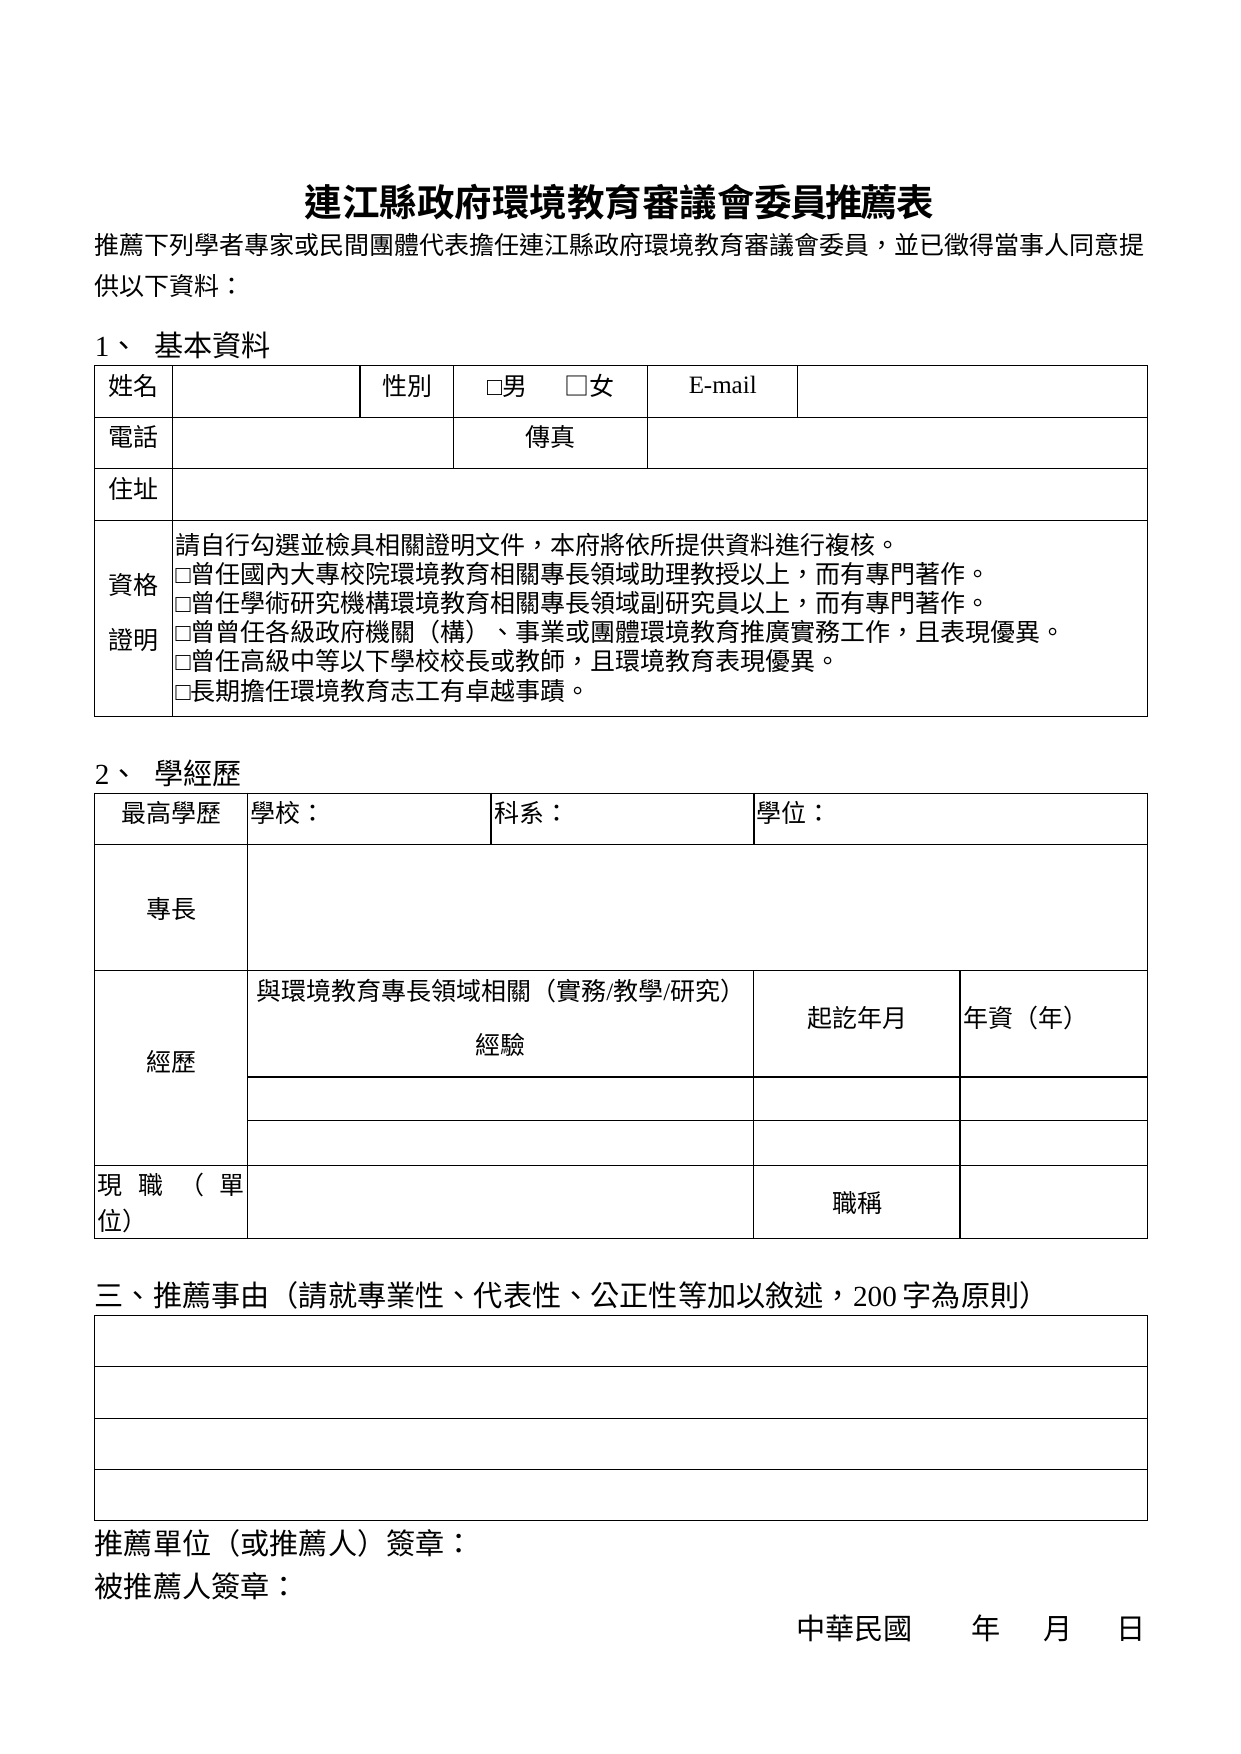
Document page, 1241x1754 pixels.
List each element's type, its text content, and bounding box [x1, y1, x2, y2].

table_cell [961, 1121, 1147, 1164]
table_cell 起訖年月 [754, 971, 959, 1076]
table_cell 資格證明 [95, 521, 172, 716]
table_cell 年資（年） [961, 971, 1147, 1076]
table_cell [248, 845, 1147, 970]
table_header 姓名 [95, 366, 172, 417]
table_cell [248, 1078, 753, 1120]
table_header 學校： [248, 794, 490, 844]
text 三、推薦事由（請就專業性、代表性、公正性等加以敘述，200字為原則） [94, 1273, 1146, 1315]
text 連江縣政府環境教育審議會委員推薦表 [94, 158, 1146, 221]
table_cell [95, 1367, 1147, 1417]
table_cell 電話 [95, 418, 172, 468]
table_header 最高學歷 [95, 794, 247, 844]
text 中華民國 年 月 日 [94, 1606, 1146, 1648]
table_header [173, 366, 359, 417]
text 推薦下列學者專家或民間團體代表擔任連江縣政府環境教育審議會委員，並已徵得當事人同意提供以下資料： [94, 221, 1146, 304]
table_cell [173, 469, 1147, 520]
table_cell 職稱 [754, 1166, 959, 1238]
text 被推薦人簽章： [94, 1563, 1146, 1606]
table_cell 與環境教育專長領域相關（實務/教學/研究）經驗 [248, 971, 753, 1076]
table_cell 住址 [95, 469, 172, 520]
table_cell 經歷 [95, 971, 247, 1164]
table_header 學位： [755, 794, 1147, 844]
list 基本資料 [94, 323, 1146, 365]
table_header 性別 [361, 366, 453, 417]
table_cell 現職（單位） [95, 1166, 247, 1238]
table_header [798, 366, 1147, 417]
table_cell [248, 1166, 753, 1238]
table_cell [754, 1121, 959, 1164]
table_cell [173, 418, 453, 468]
table_cell [961, 1166, 1147, 1238]
table_cell [95, 1470, 1147, 1520]
table_cell [961, 1078, 1147, 1120]
table_cell [248, 1121, 753, 1164]
table_header 科系： [492, 794, 753, 844]
table_header □男 □女 [454, 366, 647, 417]
table_cell 請自行勾選並檢具相關證明文件，本府將依所提供資料進行複核。 □曾任國內大專校院環境教育相關專長領域助理教授以上，而有專門著作。 □曾任學術研究機構環境教育相關專長領域副研究員以上，而有專門著作。 □曾曾任各級政府機關（構）、事業或團體環境教育推廣實務工作，且表現優異。 □曾任高級中等以下學校校長或教師，且環境教育表現優異。 □長期擔任環境教育志工有卓越事蹟。 [173, 521, 1147, 716]
list 學經歷 [94, 750, 1146, 792]
table_cell 專長 [95, 845, 247, 970]
table_header [95, 1316, 1147, 1366]
table_cell [95, 1419, 1147, 1469]
table_cell [648, 418, 1147, 468]
table_cell 傳真 [454, 418, 647, 468]
text 推薦單位（或推薦人）簽章： [94, 1521, 1146, 1563]
table_cell [754, 1078, 959, 1120]
table_header E-mail [648, 366, 797, 417]
